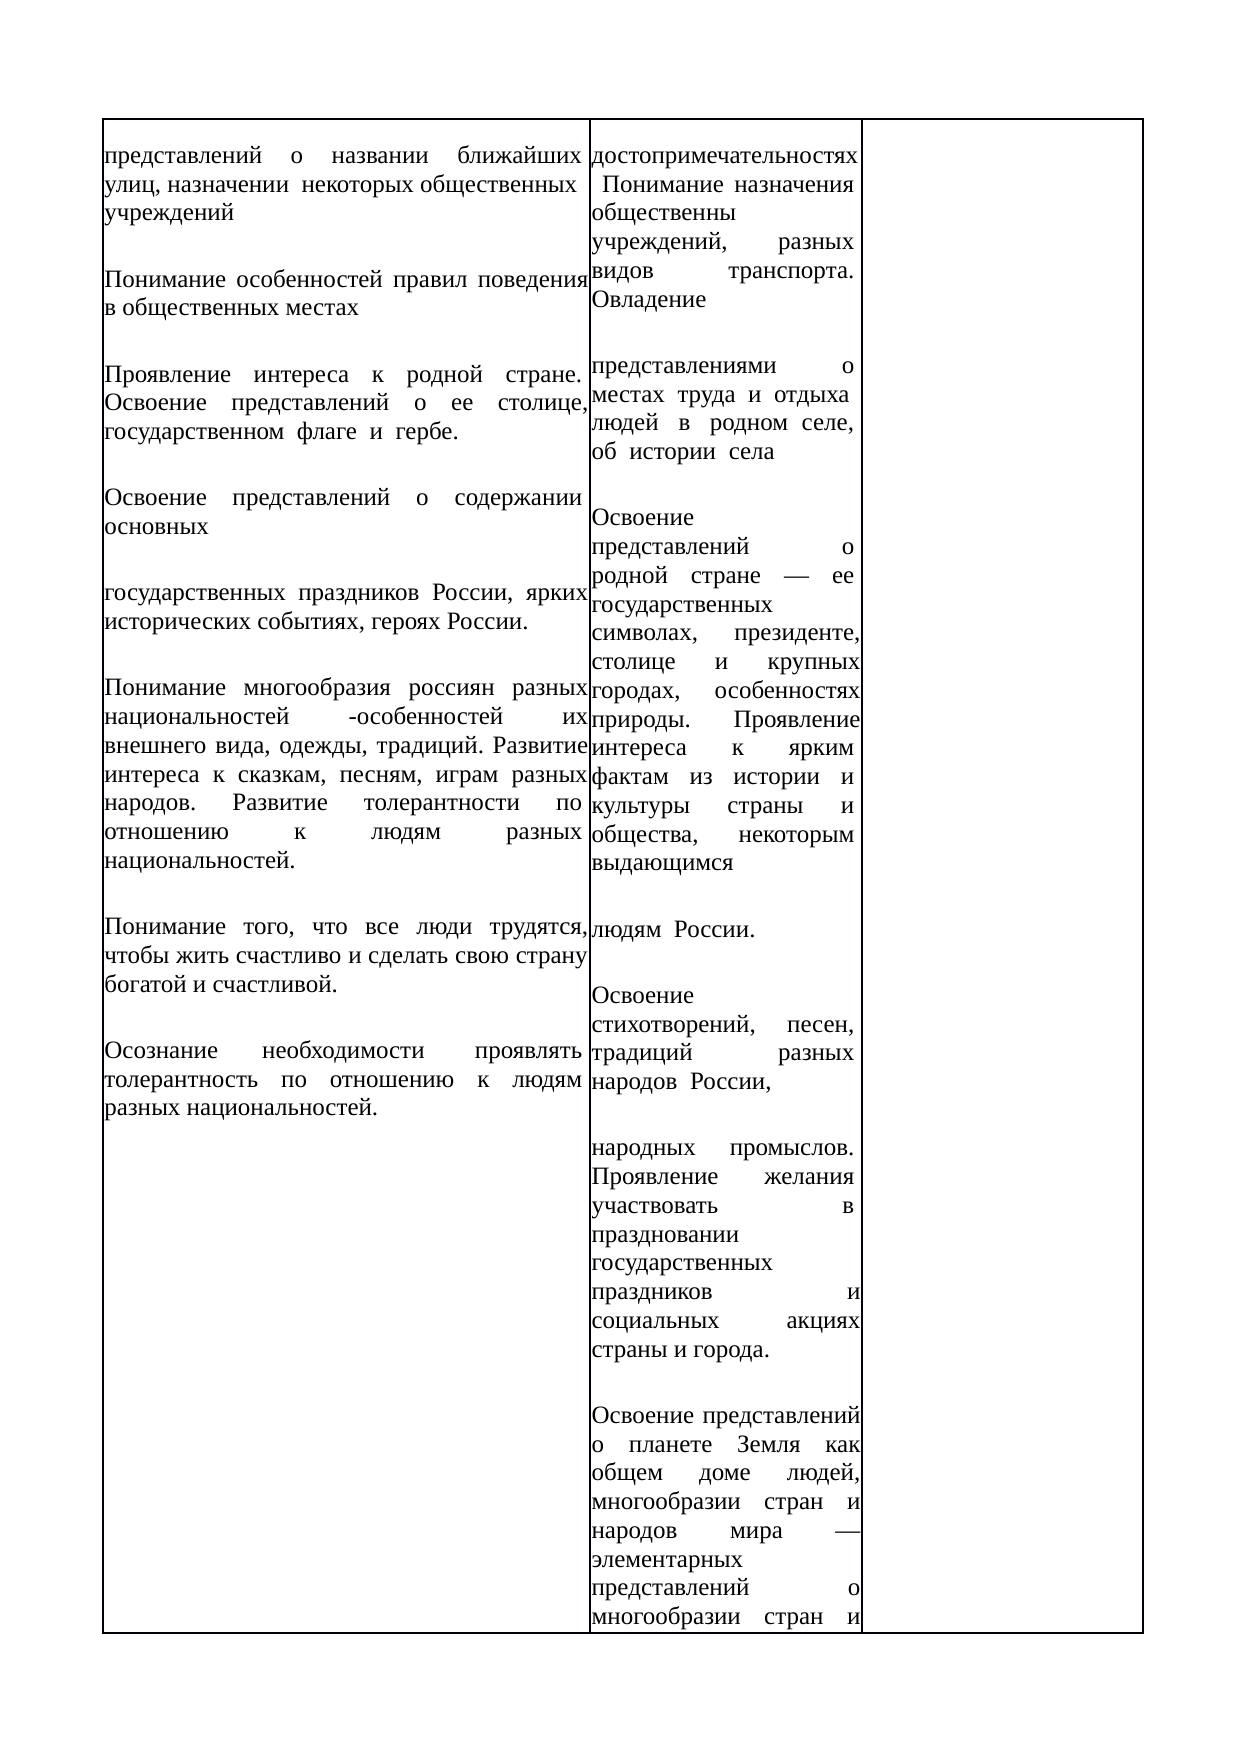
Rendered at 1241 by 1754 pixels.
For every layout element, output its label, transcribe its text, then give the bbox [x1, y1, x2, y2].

table_cell [863, 120, 1142, 1632]
table_cell достопримечательностях Понимание назначения общественны учреждений, разных видов транспорта. Овладение представлениями о местах труда и отдыха людей в родном селе, об истории села Освоение представлений о родной стране — ее государственных символах, президенте, столице и крупных городах, особенностях природы. Проявление интереса к ярким фактам из истории и культуры страны и общества, некоторым выдающимся людям России. Освоение стихотворений, песен, традиций разных народов России, народных промыслов. Проявление желания участвовать в праздновании государственных праздников и социальных акциях страны и города. Освоение представлений о планете Земля как общем доме людей, многообразии стран и народов мира — элементарных представлений о многообразии стран и [591, 120, 861, 1632]
table_cell представлений о названии ближайших улиц, назначении некоторых общественных учреждений Понимание особенностей правил поведения в общественных местах Проявление интереса к родной стране. Освоение представлений о ее столице, государственном флаге и гербе. Освоение представлений о содержании основных государственных праздников России, ярких исторических событиях, героях России. Понимание многообразия россиян разных национальностей -особенностей их внешнего вида, одежды, традиций. Развитие интереса к сказкам, песням, играм разных народов. Развитие толерантности по отношению к людям разных национальностей. Понимание того, что все люди трудятся, чтобы жить счастливо и сделать свою страну богатой и счастливой. Осознание необходимости проявлять толерантность по отношению к людям разных национальностей. [104, 120, 589, 1632]
